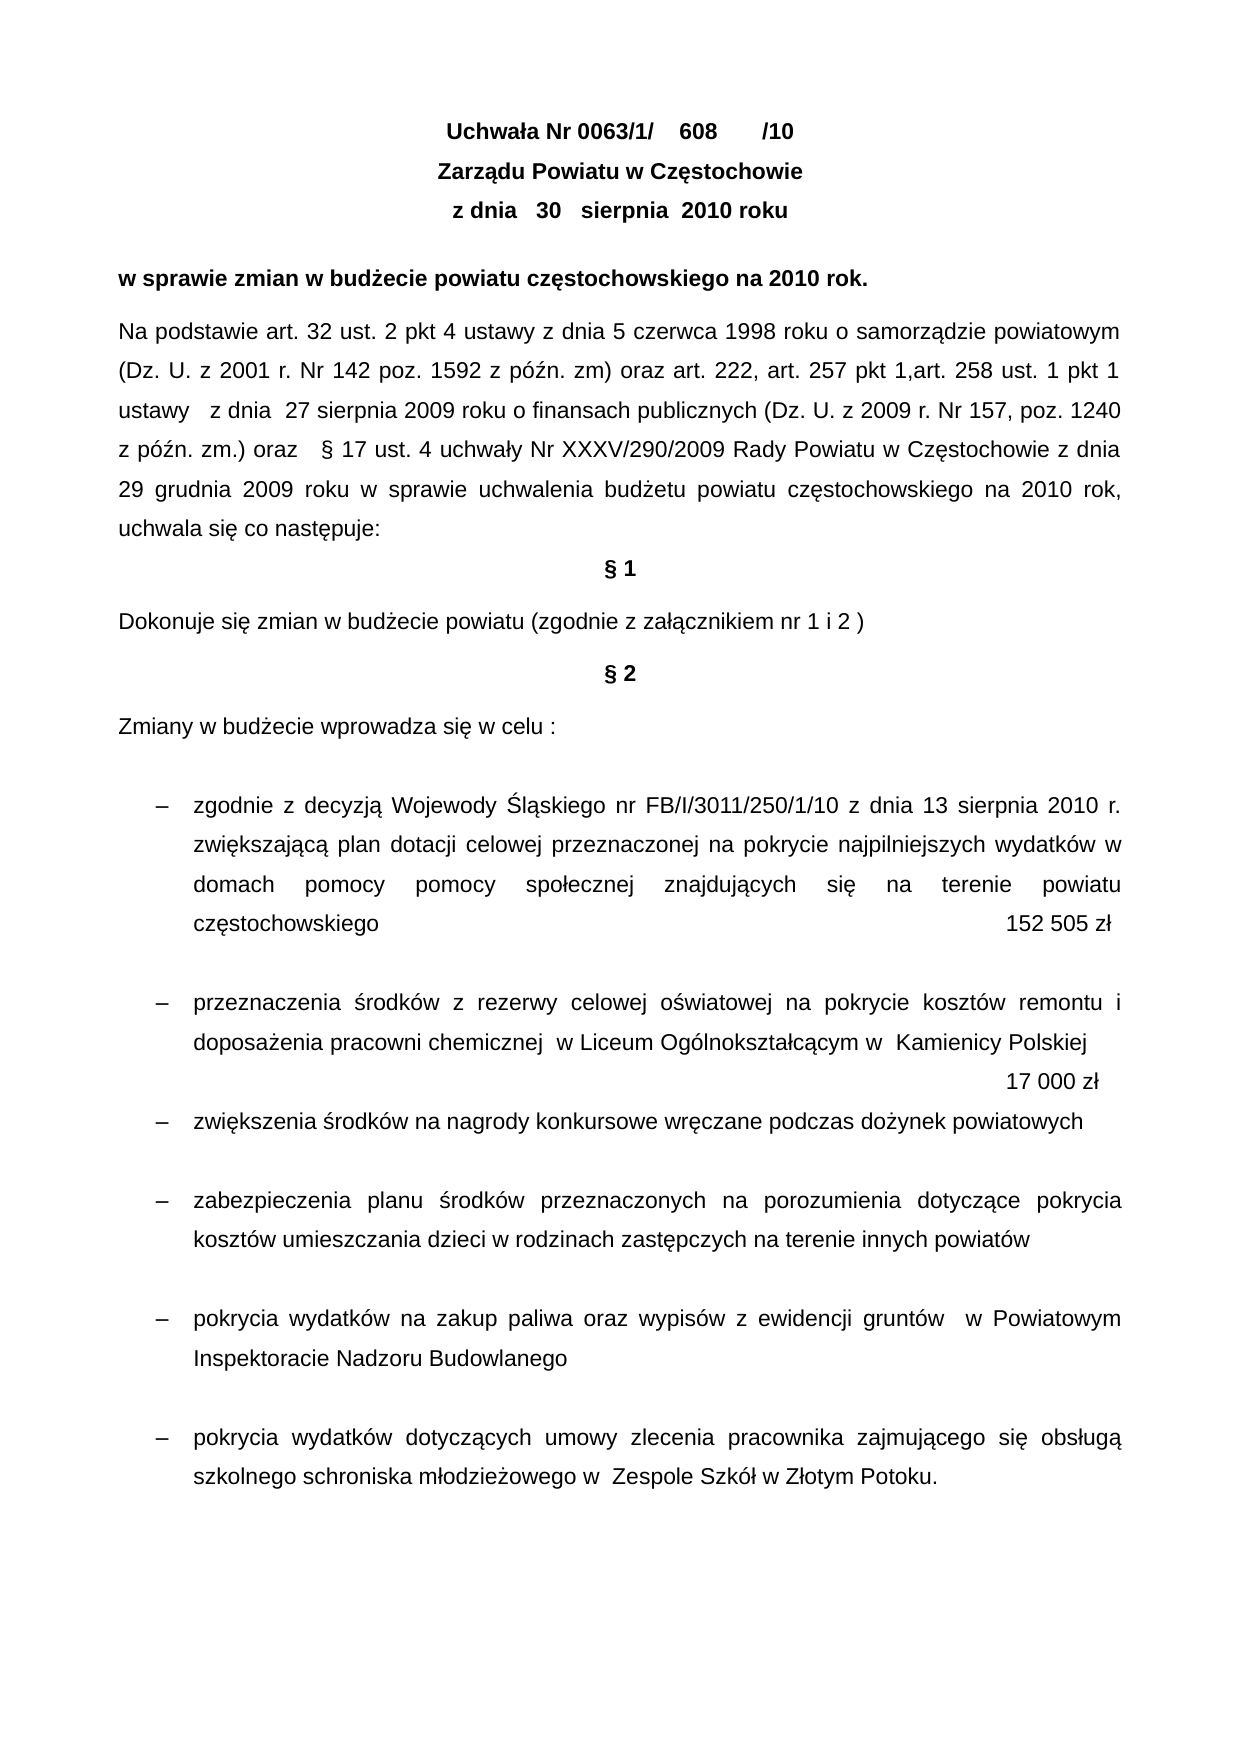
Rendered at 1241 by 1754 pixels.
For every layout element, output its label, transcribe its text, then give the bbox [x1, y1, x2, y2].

list zgodnie z decyzją Wojewody Śląskiego nr FB/I/3011/250/1/10 z dnia 13 sierpnia 2010 r. zwiększającą plan dotacji celowej przeznaczonej na pokrycie najpilniejszych wydatków w domach pomocy pomocy społecznej znajdujących się na terenie powiatu częstochowskiego 152 505 zł [156, 792, 1122, 937]
text § 2 [118, 660, 1122, 687]
text Zmiany w budżecie wprowadza się w celu : [118, 713, 1122, 739]
text w sprawie zmian w budżecie powiatu częstochowskiego na 2010 rok. [118, 265, 1122, 292]
text Zarządu Powiatu w Częstochowie [118, 158, 1122, 184]
list przeznaczenia środków z rezerwy celowej oświatowej na pokrycie kosztów remontu i doposażenia pracowni chemicznej w Liceum Ogólnokształcącym w Kamienicy Polskiej 17 000 zł [156, 989, 1122, 1095]
list zabezpieczenia planu środków przeznaczonych na porozumienia dotyczące pokrycia kosztów umieszczania dzieci w rodzinach zastępczych na terenie innych powiatów [156, 1187, 1122, 1253]
list zwiększenia środków na nagrody konkursowe wręczane podczas dożynek powiatowych [156, 1108, 1122, 1134]
text Na podstawie art. 32 ust. 2 pkt 4 ustawy z dnia 5 czerwca 1998 roku o samorządzie powiatowym (Dz. U. z 2001 r. Nr 142 poz. 1592 z późn. zm) oraz art. 222, art. 257 pkt 1,art. 258 ust. 1 pkt 1 ustawy z dnia 27 sierpnia 2009 roku o finansach publicznych (Dz. U. z 2009 r. Nr 157, poz. 1240 z późn. zm.) oraz § 17 ust. 4 uchwały Nr XXXV/290/2009 Rady Powiatu w Częstochowie z dnia 29 grudnia 2009 roku w sprawie uchwalenia budżetu powiatu częstochowskiego na 2010 rok, uchwala się co następuje: [118, 318, 1122, 542]
text Dokonuje się zmian w budżecie powiatu (zgodnie z załącznikiem nr 1 i 2 ) [118, 608, 1122, 634]
list pokrycia wydatków dotyczących umowy zlecenia pracownika zajmującego się obsługą szkolnego schroniska młodzieżowego w Zespole Szkół w Złotym Potoku. [156, 1424, 1122, 1489]
text Uchwała Nr 0063/1/ 608 /10 [118, 118, 1122, 144]
text § 1 [118, 555, 1122, 581]
list pokrycia wydatków na zakup paliwa oraz wypisów z ewidencji gruntów w Powiatowym Inspektoracie Nadzoru Budowlanego [156, 1305, 1122, 1371]
text z dnia 30 sierpnia 2010 roku [118, 197, 1122, 223]
